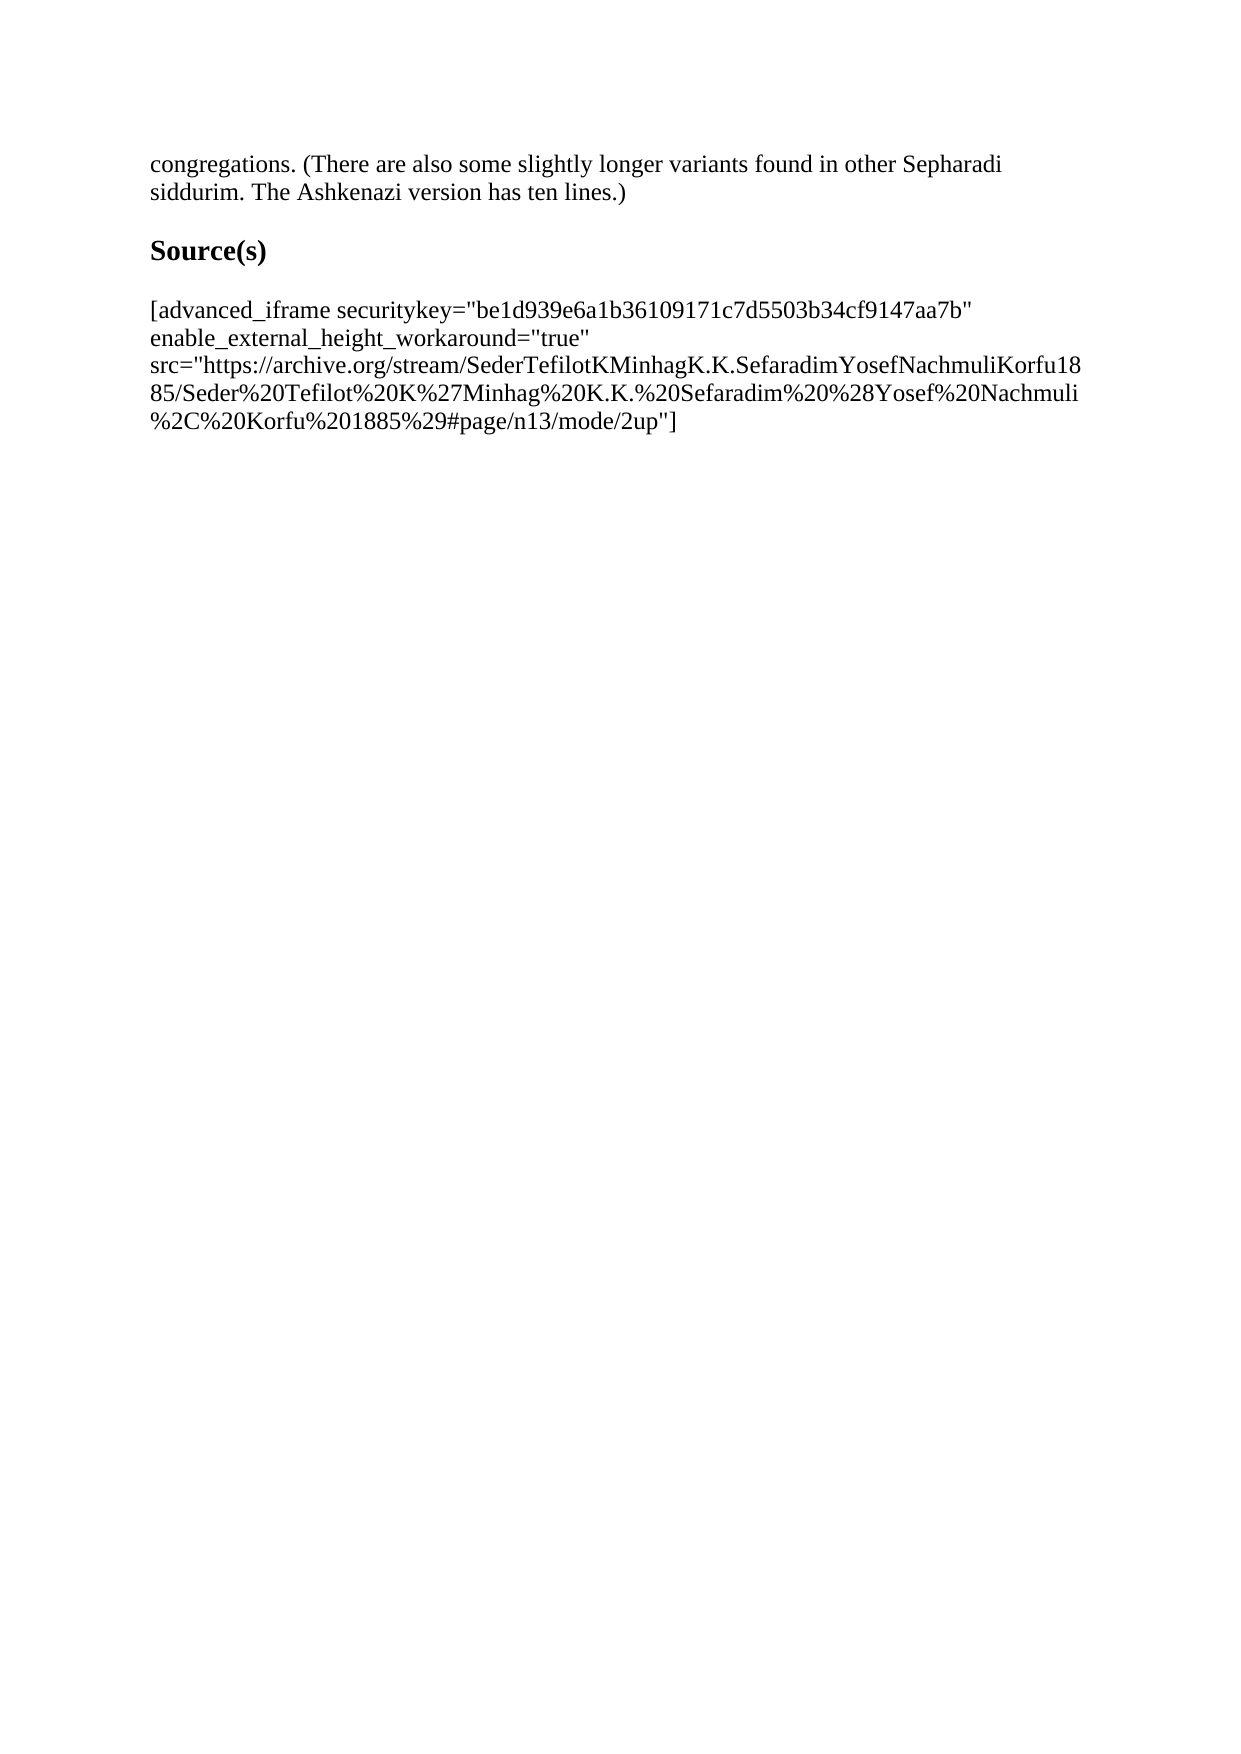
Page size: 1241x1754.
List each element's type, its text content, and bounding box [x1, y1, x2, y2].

text congregations. (There are also some slightly longer variants found in other Sepharadi siddurim. The Ashkenazi version has ten lines.) [150, 150, 1090, 205]
subtitle Source(s) [150, 235, 1090, 267]
text [advanced_iframe securitykey="be1d939e6a1b36109171c7d5503b34cf9147aa7b" enable_external_height_workaround="true" src="https://archive.org/stream/SederTefilotKMinhagK.K.SefaradimYosefNachmuliKorfu1885/Seder%20Tefilot%20K%27Minhag%20K.K.%20Sefaradim%20%28Yosef%20Nachmuli%2C%20Korfu%201885%29#page/n13/mode/2up"] [150, 296, 1090, 435]
